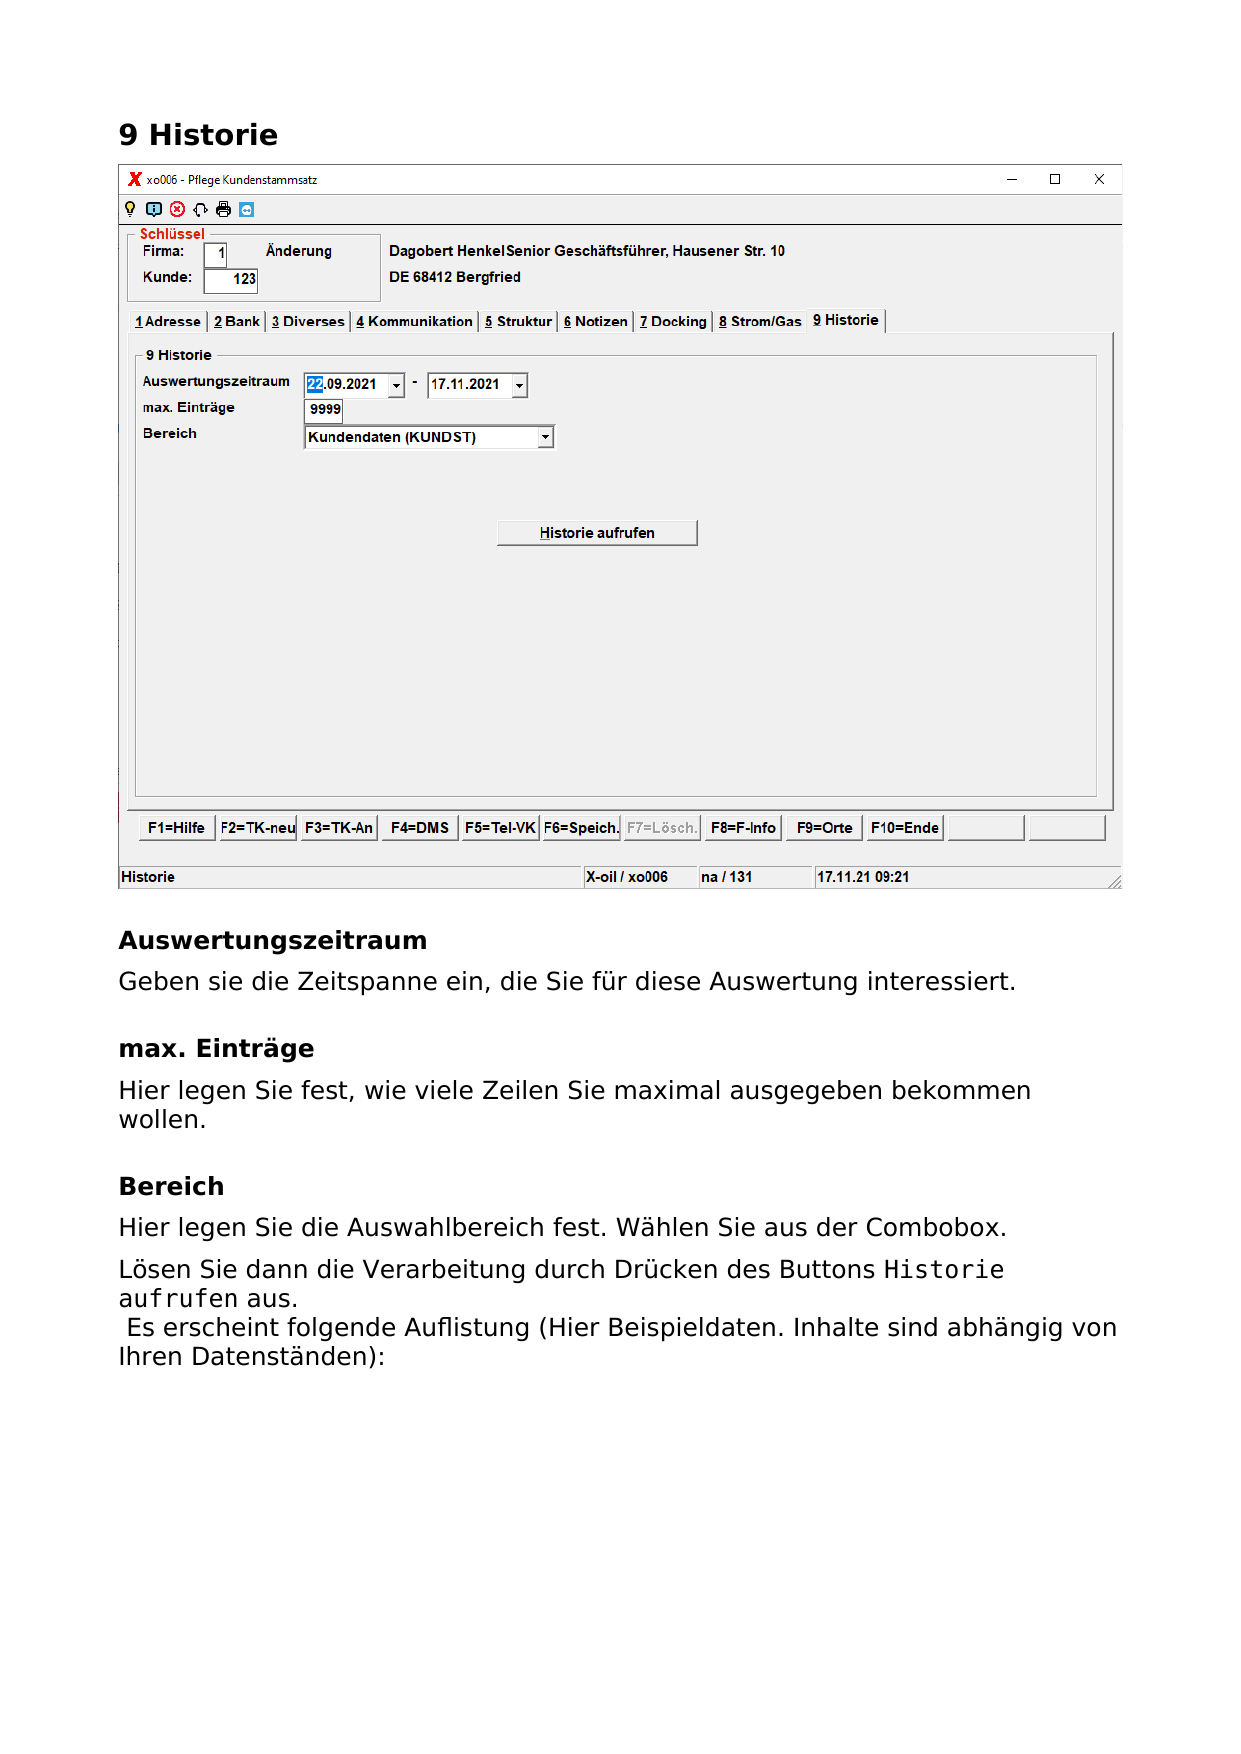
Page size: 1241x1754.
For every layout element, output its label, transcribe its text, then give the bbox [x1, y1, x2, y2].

text Lösen Sie dann die Verarbeitung durch Drücken des Buttons Historie aufrufen aus. Es erscheint folgende Auflistung (Hier Beispieldaten. Inhalte sind abhängig von Ihren Datenständen): [118, 1255, 1122, 1372]
picture [118, 164, 1123, 889]
text Hier legen Sie fest, wie viele Zeilen Sie maximal ausgegeben bekommen wollen. [118, 1076, 1122, 1134]
text Geben sie die Zeitspanne ein, die Sie für diese Auswertung interessiert. [118, 967, 1122, 997]
text Hier legen Sie die Auswahlbereich fest. Wählen Sie aus der Combobox. [118, 1213, 1122, 1242]
subtitle Auswertungszeitraum [118, 926, 1122, 955]
subtitle Bereich [118, 1172, 1122, 1201]
subtitle max. Einträge [118, 1034, 1122, 1063]
subtitle 9 Historie [118, 118, 1122, 152]
